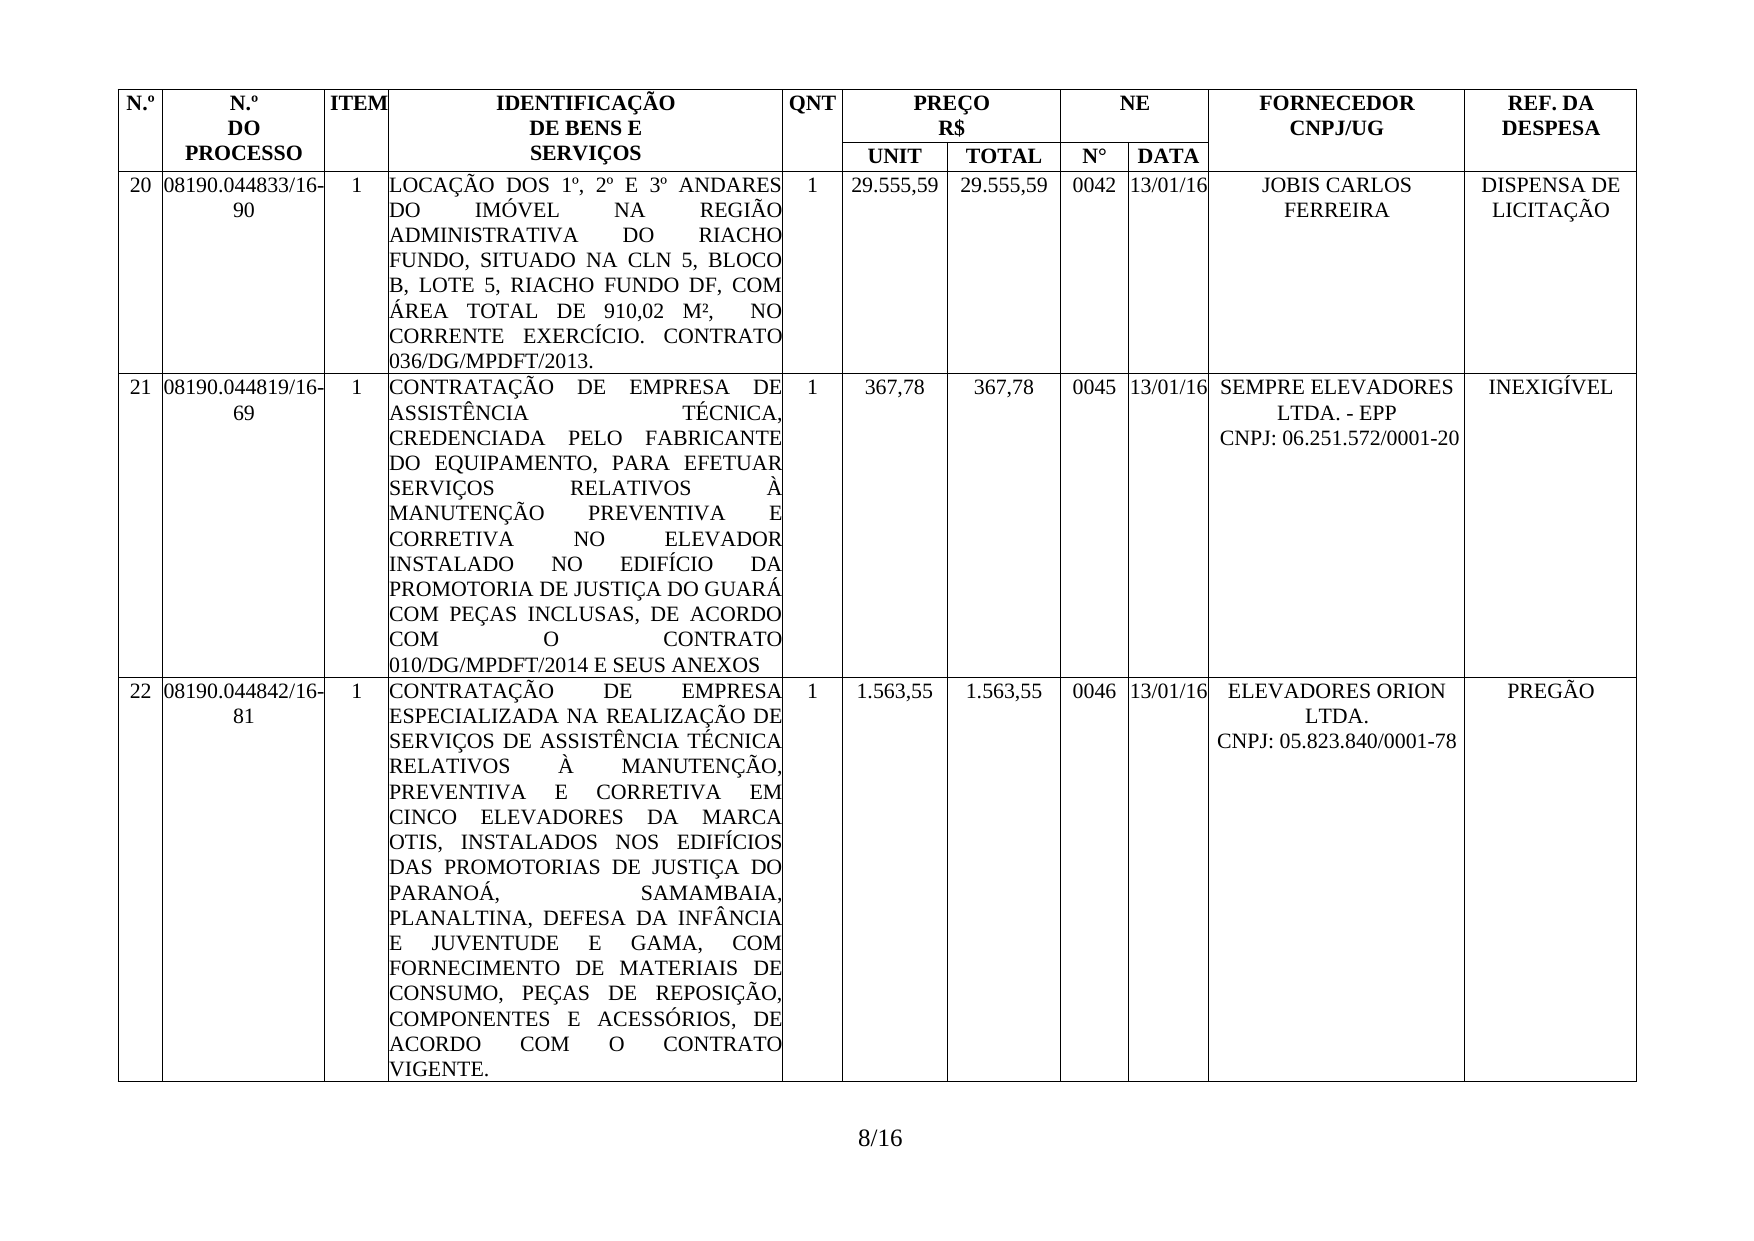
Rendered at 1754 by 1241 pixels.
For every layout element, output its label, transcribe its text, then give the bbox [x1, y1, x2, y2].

table_cell 1 [783, 374, 842, 677]
table_cell 1 [325, 678, 388, 1081]
table_cell 0042 [1061, 172, 1128, 373]
table_cell 29.555,59 [843, 172, 947, 373]
table_cell 08190.044819/16-69 [163, 374, 324, 677]
table_header N.º [119, 90, 162, 171]
table_cell 13/01/16 [1129, 172, 1208, 373]
table_cell 1 [783, 678, 842, 1081]
table_header IDENTIFICAÇÃO DE BENS E SERVIÇOS [389, 90, 782, 171]
table_cell 1.563,55 [948, 678, 1060, 1081]
table_header REF. DA DESPESA [1465, 90, 1636, 171]
table_cell 1 [325, 172, 388, 373]
table_cell 0045 [1061, 374, 1128, 677]
table_header N.º DO PROCESSO [163, 90, 324, 171]
table_cell 1 [783, 172, 842, 373]
table_header NE [1061, 90, 1208, 142]
table_cell DATA [1129, 143, 1208, 171]
table_header PREÇO R$ [843, 90, 1060, 142]
table_cell SEMPRE ELEVADORES LTDA. - EPP CNPJ: 06.251.572/0001-20 [1209, 374, 1464, 677]
table_cell 13/01/16 [1129, 678, 1208, 1081]
table_cell CONTRATAÇÃO DE EMPRESA DE ASSISTÊNCIA TÉCNICA, CREDENCIADA PELO FABRICANTE DO EQUIPAMENTO, PARA EFETUAR SERVIÇOS RELATIVOS À MANUTENÇÃO PREVENTIVA E CORRETIVA NO ELEVADOR INSTALADO NO EDIFÍCIO DA PROMOTORIA DE JUSTIÇA DO GUARÁ COM PEÇAS INCLUSAS, DE ACORDO COM O CONTRATO 010/DG/MPDFT/2014 E SEUS ANEXOS [389, 374, 782, 677]
table_cell 08190.044842/16-81 [163, 678, 324, 1081]
table_cell 21 [119, 374, 162, 677]
table_cell 22 [119, 678, 162, 1081]
table_header ITEM [325, 90, 388, 171]
table_cell JOBIS CARLOS FERREIRA [1209, 172, 1464, 373]
table_cell PREGÃO [1465, 678, 1636, 1081]
table_cell ELEVADORES ORION LTDA. CNPJ: 05.823.840/0001-78 [1209, 678, 1464, 1081]
table_cell DISPENSA DE LICITAÇÃO [1465, 172, 1636, 373]
table_cell 0046 [1061, 678, 1128, 1081]
table_cell 1 [325, 374, 388, 677]
table_header FORNECEDOR CNPJ/UG [1209, 90, 1464, 171]
table_header QNT [783, 90, 842, 171]
table_cell LOCAÇÃO DOS 1º, 2º E 3º ANDARES DO IMÓVEL NA REGIÃO ADMINISTRATIVA DO RIACHO FUNDO, SITUADO NA CLN 5, BLOCO B, LOTE 5, RIACHO FUNDO DF, COM ÁREA TOTAL DE 910,02 M², NO CORRENTE EXERCÍCIO. CONTRATO 036/DG/MPDFT/2013. [389, 172, 782, 373]
table_cell 1.563,55 [843, 678, 947, 1081]
table_cell CONTRATAÇÃO DE EMPRESA ESPECIALIZADA NA REALIZAÇÃO DE SERVIÇOS DE ASSISTÊNCIA TÉCNICA RELATIVOS À MANUTENÇÃO, PREVENTIVA E CORRETIVA EM CINCO ELEVADORES DA MARCA OTIS, INSTALADOS NOS EDIFÍCIOS DAS PROMOTORIAS DE JUSTIÇA DO PARANOÁ, SAMAMBAIA, PLANALTINA, DEFESA DA INFÂNCIA E JUVENTUDE E GAMA, COM FORNECIMENTO DE MATERIAIS DE CONSUMO, PEÇAS DE REPOSIÇÃO, COMPONENTES E ACESSÓRIOS, DE ACORDO COM O CONTRATO VIGENTE. [389, 678, 782, 1081]
table_cell TOTAL [948, 143, 1060, 171]
table_cell UNIT [843, 143, 947, 171]
table_cell 367,78 [948, 374, 1060, 677]
table_cell 13/01/16 [1129, 374, 1208, 677]
table_cell INEXIGÍVEL [1465, 374, 1636, 677]
table_cell 29.555,59 [948, 172, 1060, 373]
table_cell 367,78 [843, 374, 947, 677]
table_cell 08190.044833/16-90 [163, 172, 324, 373]
table_cell N° [1061, 143, 1128, 171]
table_cell 20 [119, 172, 162, 373]
